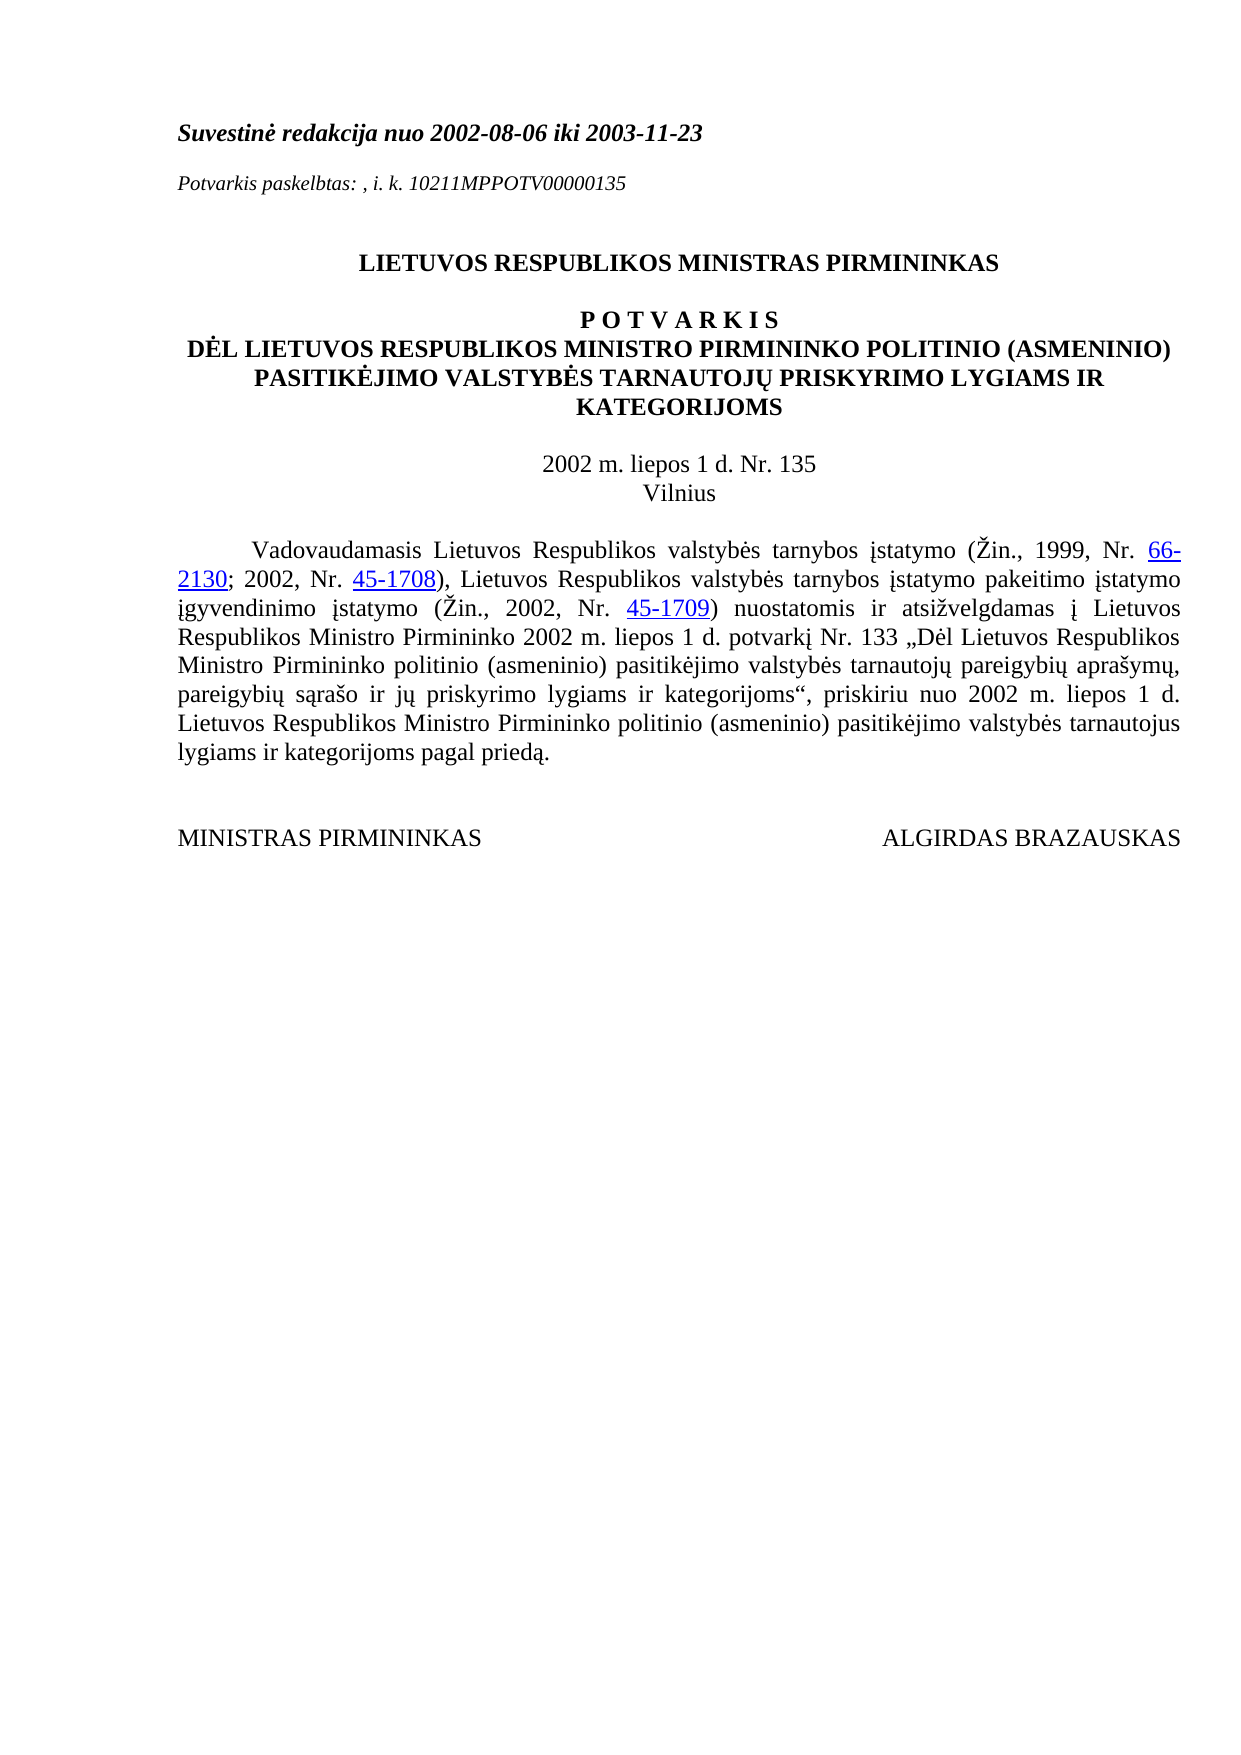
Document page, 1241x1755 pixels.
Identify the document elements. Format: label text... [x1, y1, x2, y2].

text DĖL LIETUVOS RESPUBLIKOS MINISTRO PIRMININKO POLITINIO (ASMENINIO) PASITIKĖJIMO VALSTYBĖS TARNAUTOJŲ PRISKYRIMO LYGIAMS IR KATEGORIJOMS [177, 334, 1181, 420]
text Suvestinė redakcija nuo 2002-08-06 iki 2003-11-23 [177, 118, 1181, 147]
text Vadovaudamasis Lietuvos Respublikos valstybės tarnybos įstatymo (Žin., 1999, Nr. 66-2130; 2002, Nr. 45-1708), Lietuvos Respublikos valstybės tarnybos įstatymo pakeitimo įstatymo įgyvendinimo įstatymo (Žin., 2002, Nr. 45-1709) nuostatomis ir atsižvelgdamas į Lietuvos Respublikos Ministro Pirmininko 2002 m. liepos 1 d. potvarkį Nr. 133 „Dėl Lietuvos Respublikos Ministro Pirmininko politinio (asmeninio) pasitikėjimo valstybės tarnautojų pareigybių aprašymų, pareigybių sąrašo ir jų priskyrimo lygiams ir kategorijoms“, priskiriu nuo 2002 m. liepos 1 d. Lietuvos Respublikos Ministro Pirmininko politinio (asmeninio) pasitikėjimo valstybės tarnautojus lygiams ir kategorijoms pagal priedą. [177, 535, 1181, 765]
text MINISTRAS PIRMININKAS ALGIRDAS BRAZAUSKAS [177, 823, 1181, 852]
text Vilnius [177, 478, 1181, 507]
text LIETUVOS RESPUBLIKOS MINISTRAS PIRMININKAS [177, 248, 1181, 277]
text 2002 m. liepos 1 d. Nr. 135 [177, 449, 1181, 478]
text P O T V A R K I S [177, 305, 1181, 334]
text Potvarkis paskelbtas: , i. k. 10211MPPOTV00000135 [177, 171, 1181, 195]
